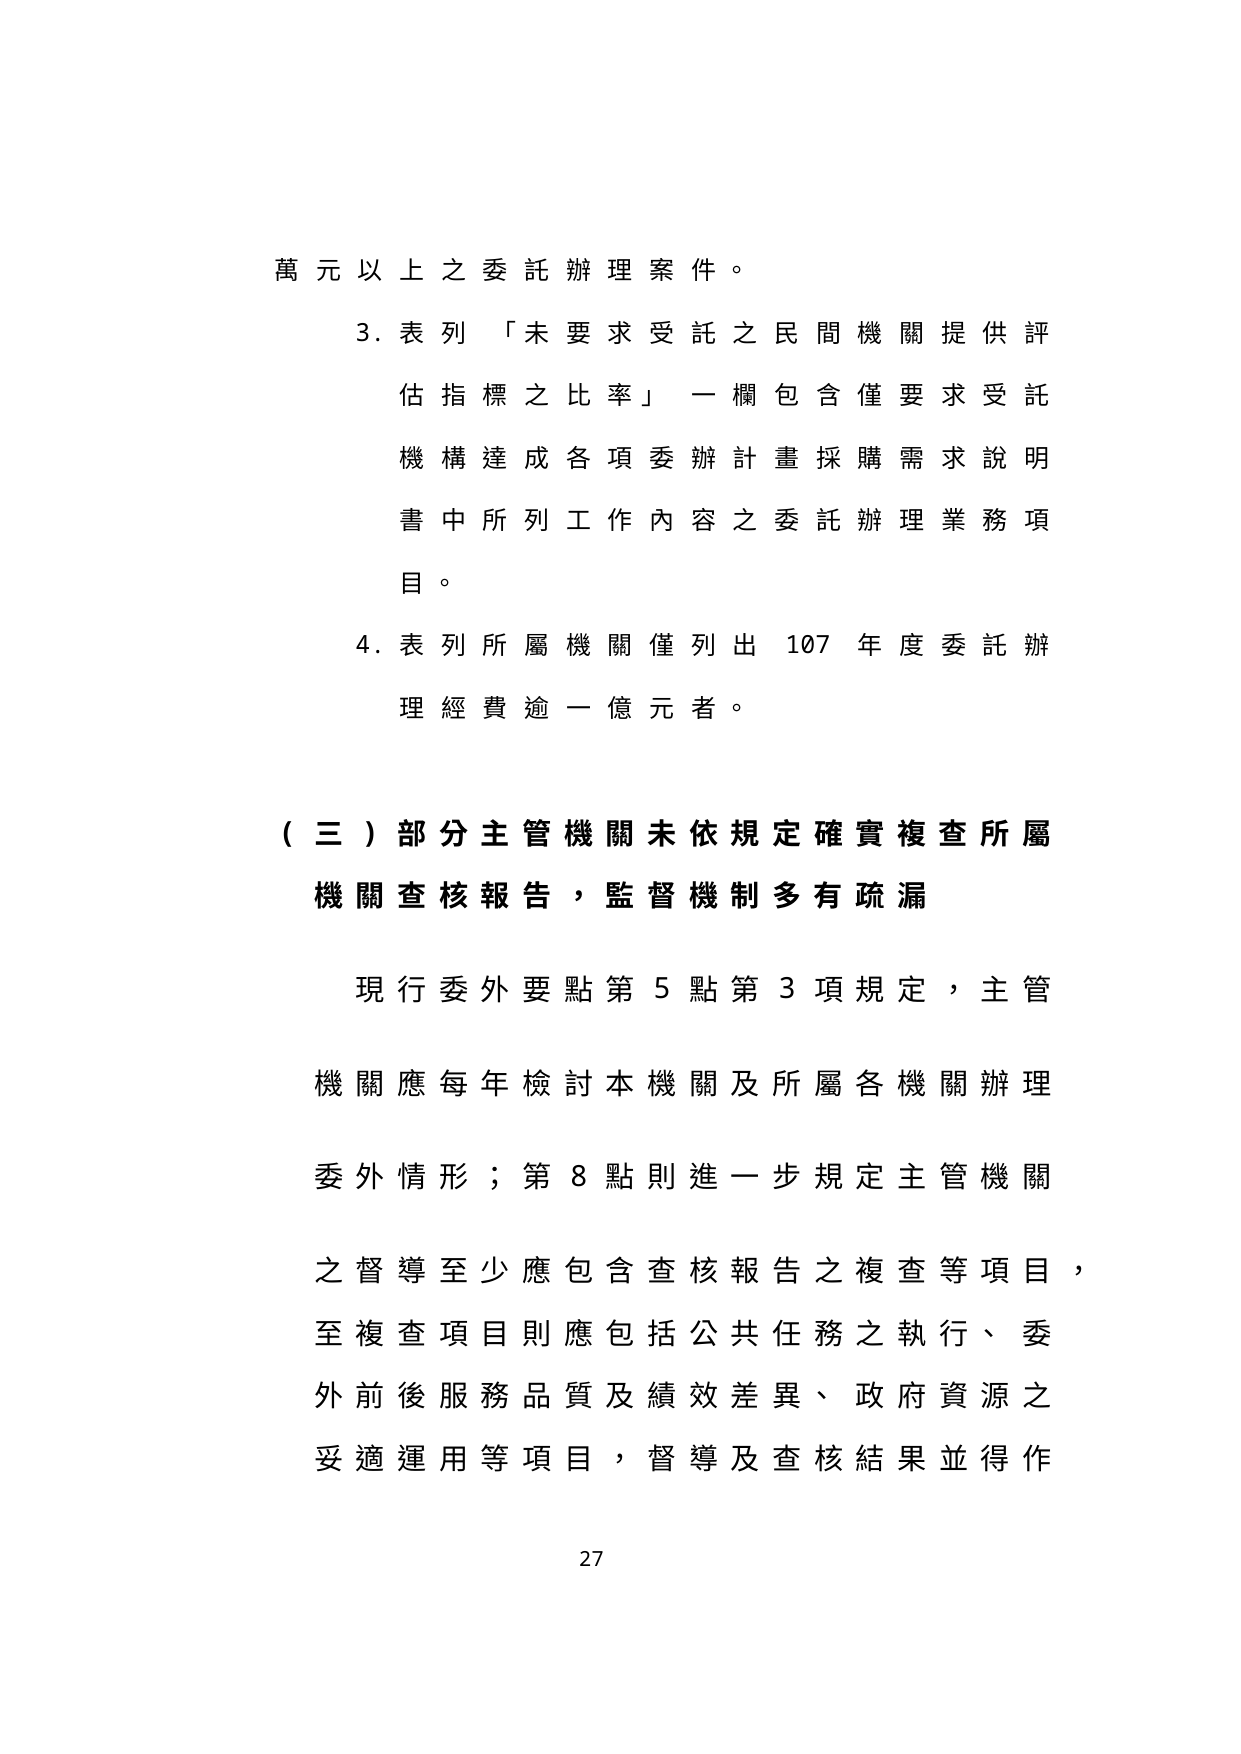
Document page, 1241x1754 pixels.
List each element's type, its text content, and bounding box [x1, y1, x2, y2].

text (三)部分主管機關未依規定確實複查所屬機關查核報告，監督機制多有疏漏 [242, 790, 1058, 915]
text 現行委外要點第5點第3項規定，主管機關應每年檢討本機關及所屬各機關辦理委外情形；第8點則進一步規定主管機關之督導至少應包含查核報告之複查等項目，至複查項目則應包括公共任務之執行、委外前後服務品質及績效差異、政府資源之妥適運用等項目，督導及查核結果並得作為日後是否繼續委外之參據。另行政院於回應監察院100年11月22日調查報告時，針對該院提及有部分機關委外項目草率執行，核有違失一節，亦再次指出各主管機關應積極監督考核機關內各項委外案件，複查所屬各機關提供之查核報告，確認公共任務之執行、委外前後服務品質及績效差異等，強調修正後之委外要點已明確要求主管機關應負責監督及查核委外辦理情形，以落實委外管理機制。 [271, 915, 1058, 1477]
text 3.表列「未要求受託之民間機關提供評估指標之比率」一欄包含僅要求受託機構達成各項委辦計畫採購需求說明書中所列工作內容之委託辦理業務項目。 [330, 290, 1071, 602]
text 4.表列所屬機關僅列出107年度委託辦理經費逾一億元者。 [330, 602, 1071, 727]
text 萬元以上之委託辦理案件。 [241, 227, 1071, 290]
